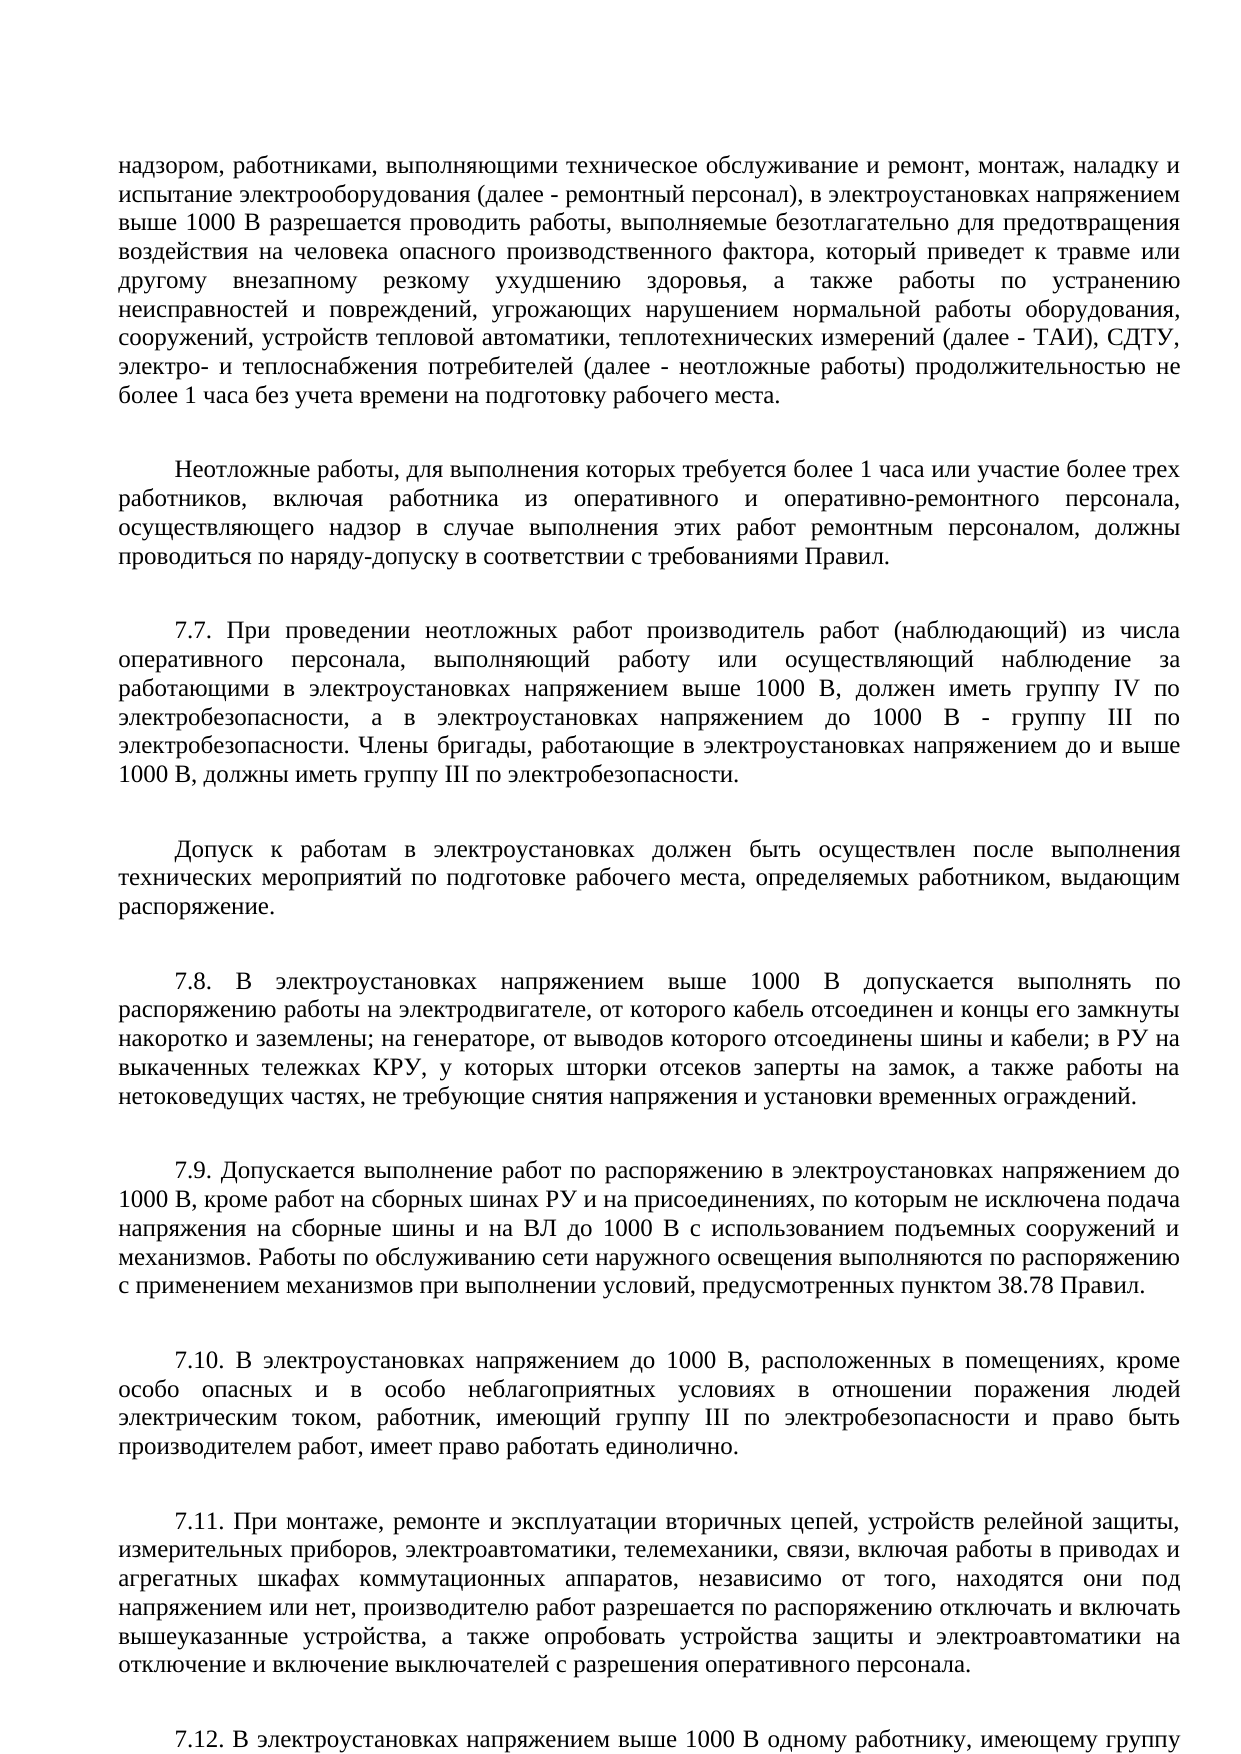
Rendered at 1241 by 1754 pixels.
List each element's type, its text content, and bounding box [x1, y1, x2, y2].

text 7.7. При проведении неотложных работ производитель работ (наблюдающий) из числа оперативного персонала, выполняющий работу или осуществляющий наблюдение за работающими в электроустановках напряжением выше 1000 В, должен иметь группу IV по электробезопасности, а в электроустановках напряжением до 1000 В - группу III по электробезопасности. Члены бригады, работающие в электроустановках напряжением до и выше 1000 В, должны иметь группу III по электробезопасности. [118, 615, 1181, 788]
text 7.9. Допускается выполнение работ по распоряжению в электроустановках напряжением до 1000 В, кроме работ на сборных шинах РУ и на присоединениях, по которым не исключена подача напряжения на сборные шины и на ВЛ до 1000 В с использованием подъемных сооружений и механизмов. Работы по обслуживанию сети наружного освещения выполняются по распоряжению с применением механизмов при выполнении условий, предусмотренных пунктом 38.78 Правил. [118, 1155, 1181, 1299]
text Неотложные работы, для выполнения которых требуется более 1 часа или участие более трех работников, включая работника из оперативного и оперативно-ремонтного персонала, осуществляющего надзор в случае выполнения этих работ ремонтным персоналом, должны проводиться по наряду-допуску в соответствии с требованиями Правил. [118, 454, 1181, 569]
text Допуск к работам в электроустановках должен быть осуществлен после выполнения технических мероприятий по подготовке рабочего места, определяемых работником, выдающим распоряжение. [118, 834, 1181, 920]
text надзором, работниками, выполняющими техническое обслуживание и ремонт, монтаж, наладку и испытание электрооборудования (далее - ремонтный персонал), в электроустановках напряжением выше 1000 В разрешается проводить работы, выполняемые безотлагательно для предотвращения воздействия на человека опасного производственного фактора, который приведет к травме или другому внезапному резкому ухудшению здоровья, а также работы по устранению неисправностей и повреждений, угрожающих нарушением нормальной работы оборудования, сооружений, устройств тепловой автоматики, теплотехнических измерений (далее - ТАИ), СДТУ, электро- и теплоснабжения потребителей (далее - неотложные работы) продолжительностью не более 1 часа без учета времени на подготовку рабочего места. [118, 150, 1181, 409]
text 7.12. В электроустановках напряжением выше 1000 В одному работнику, имеющему группу [118, 1724, 1181, 1753]
text 7.11. При монтаже, ремонте и эксплуатации вторичных цепей, устройств релейной защиты, измерительных приборов, электроавтоматики, телемеханики, связи, включая работы в приводах и агрегатных шкафах коммутационных аппаратов, независимо от того, находятся они под напряжением или нет, производителю работ разрешается по распоряжению отключать и включать вышеуказанные устройства, а также опробовать устройства защиты и электроавтоматики на отключение и включение выключателей с разрешения оперативного персонала. [118, 1506, 1181, 1678]
text 7.10. В электроустановках напряжением до 1000 В, расположенных в помещениях, кроме особо опасных и в особо неблагоприятных условиях в отношении поражения людей электрическим током, работник, имеющий группу III по электробезопасности и право быть производителем работ, имеет право работать единолично. [118, 1345, 1181, 1460]
text 7.8. В электроустановках напряжением выше 1000 В допускается выполнять по распоряжению работы на электродвигателе, от которого кабель отсоединен и концы его замкнуты накоротко и заземлены; на генераторе, от выводов которого отсоединены шины и кабели; в РУ на выкаченных тележках КРУ, у которых шторки отсеков заперты на замок, а также работы на нетоковедущих частях, не требующие снятия напряжения и установки временных ограждений. [118, 966, 1181, 1109]
